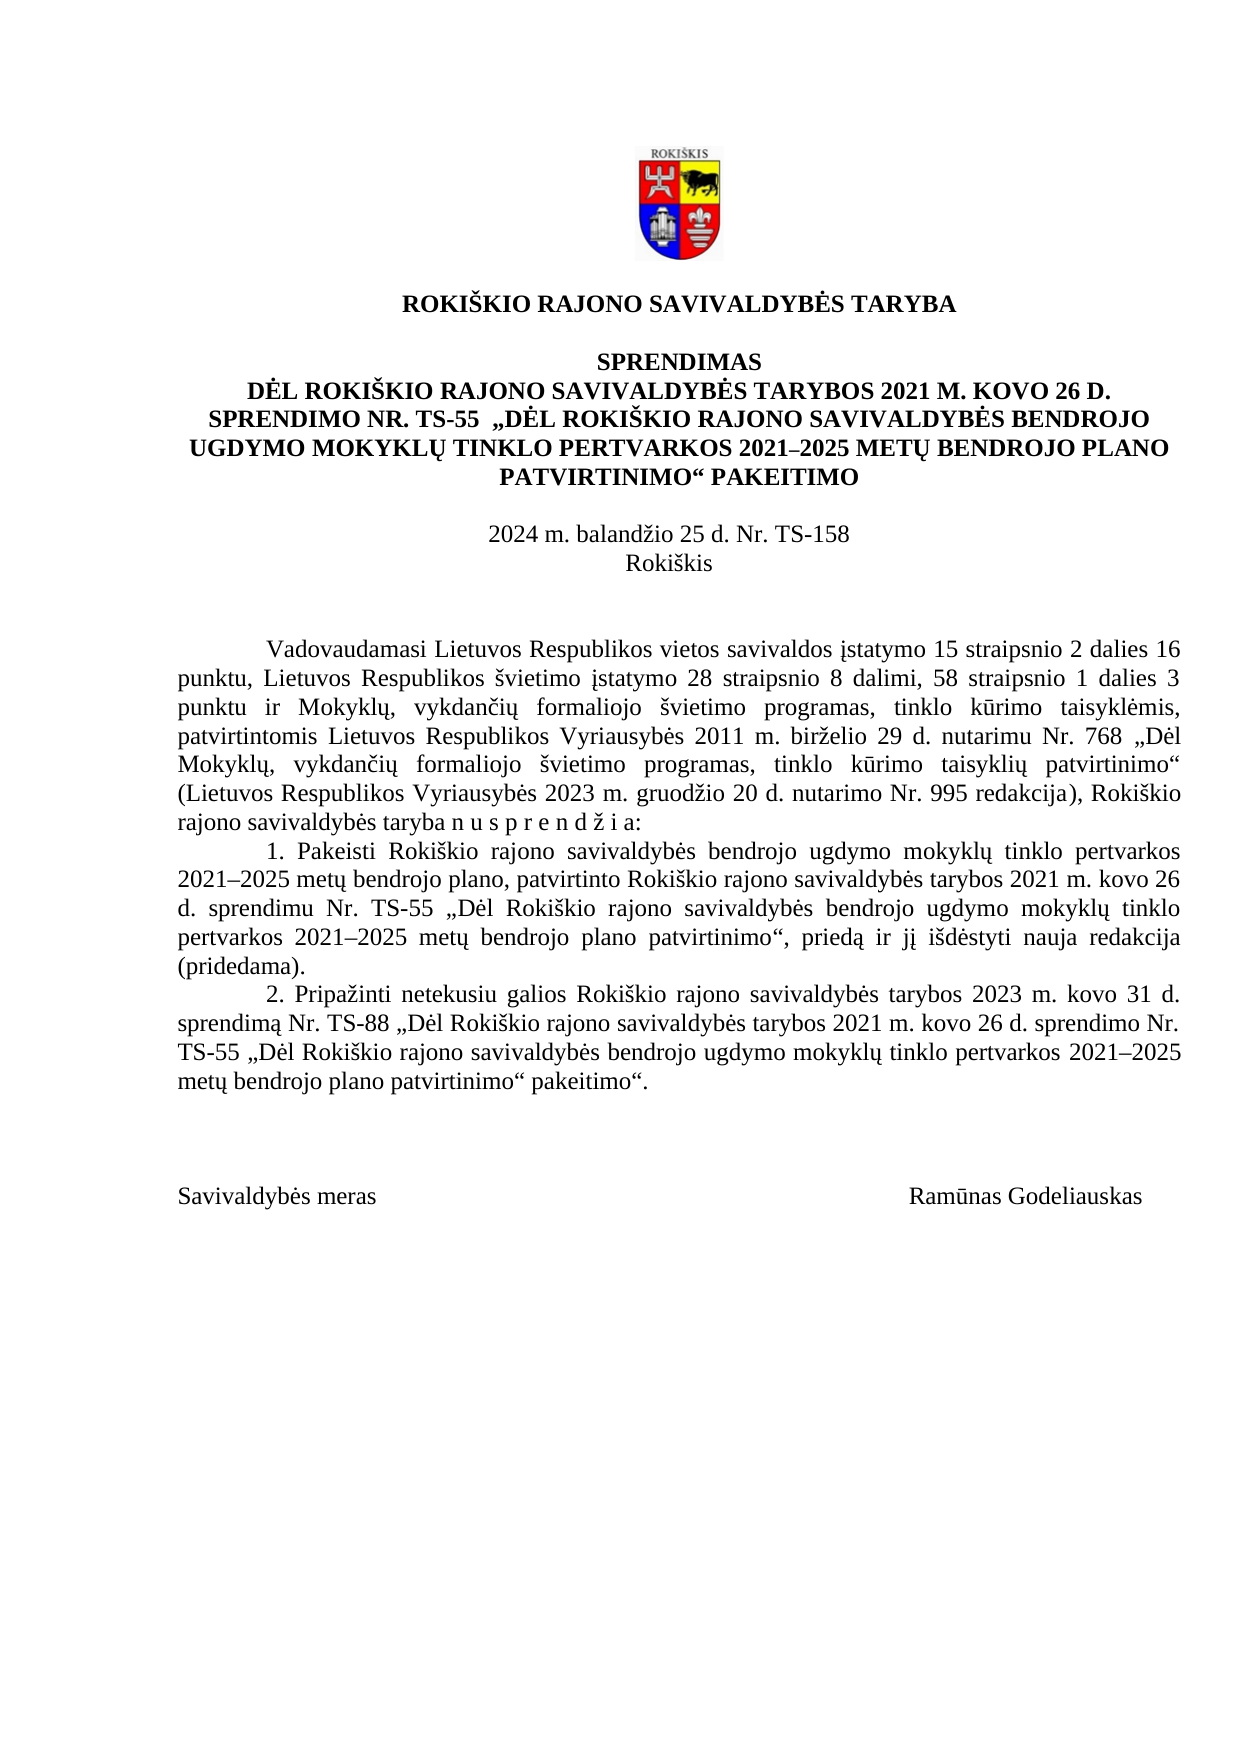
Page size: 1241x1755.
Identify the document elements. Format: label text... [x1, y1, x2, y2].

text Savivaldybės meras Ramūnas Godeliauskas [177, 1181, 1181, 1209]
text 1. Pakeisti Rokiškio rajono savivaldybės bendrojo ugdymo mokyklų tinklo pertvarkos 2021–2025 metų bendrojo plano, patvirtinto Rokiškio rajono savivaldybės tarybos 2021 m. kovo 26 d. sprendimu Nr. TS-55 „Dėl Rokiškio rajono savivaldybės bendrojo ugdymo mokyklų tinklo pertvarkos 2021–2025 metų bendrojo plano patvirtinimo“, priedą ir jį išdėstyti nauja redakcija (pridedama). [177, 836, 1181, 979]
text Rokiškis [177, 548, 1161, 577]
text Vadovaudamasi Lietuvos Respublikos vietos savivaldos įstatymo 15 straipsnio 2 dalies 16 punktu, Lietuvos Respublikos švietimo įstatymo 28 straipsnio 8 dalimi, 58 straipsnio 1 dalies 3 punktu ir Mokyklų, vykdančių formaliojo švietimo programas, tinklo kūrimo taisyklėmis, patvirtintomis Lietuvos Respublikos Vyriausybės 2011 m. birželio 29 d. nutarimu Nr. 768 „Dėl Mokyklų, vykdančių formaliojo švietimo programas, tinklo kūrimo taisyklių patvirtinimo“ (Lietuvos Respublikos Vyriausybės 2023 m. gruodžio 20 d. nutarimo Nr. 995 redakcija), Rokiškio rajono savivaldybės taryba n u s p r e n d ž i a: [177, 634, 1181, 836]
subtitle DĖL ROKIŠKIO RAJONO SAVIVALDYBĖS TARYBOS 2021 M. KOVO 26 D. SPRENDIMO NR. TS-55 „DĖL ROKIŠKIO RAJONO SAVIVALDYBĖS BENDROJO UGDYMO MOKYKLŲ TINKLO PERTVARKOS 2021–2025 METŲ BENDROJO PLANO PATVIRTINIMO“ PAKEITIMO [177, 376, 1181, 491]
text SPRENDIMAS [177, 347, 1181, 376]
text ROKIŠKIO RAJONO SAVIVALDYBĖS TARYBA [177, 289, 1181, 318]
text 2024 m. balandžio 25 d. Nr. TS-158 [177, 519, 1161, 548]
text 2. Pripažinti netekusiu galios Rokiškio rajono savivaldybės tarybos 2023 m. kovo 31 d. sprendimą Nr. TS-88 „Dėl Rokiškio rajono savivaldybės tarybos 2021 m. kovo 26 d. sprendimo Nr. TS-55 „Dėl Rokiškio rajono savivaldybės bendrojo ugdymo mokyklų tinklo pertvarkos 2021–2025 metų bendrojo plano patvirtinimo“ pakeitimo“. [177, 979, 1181, 1094]
